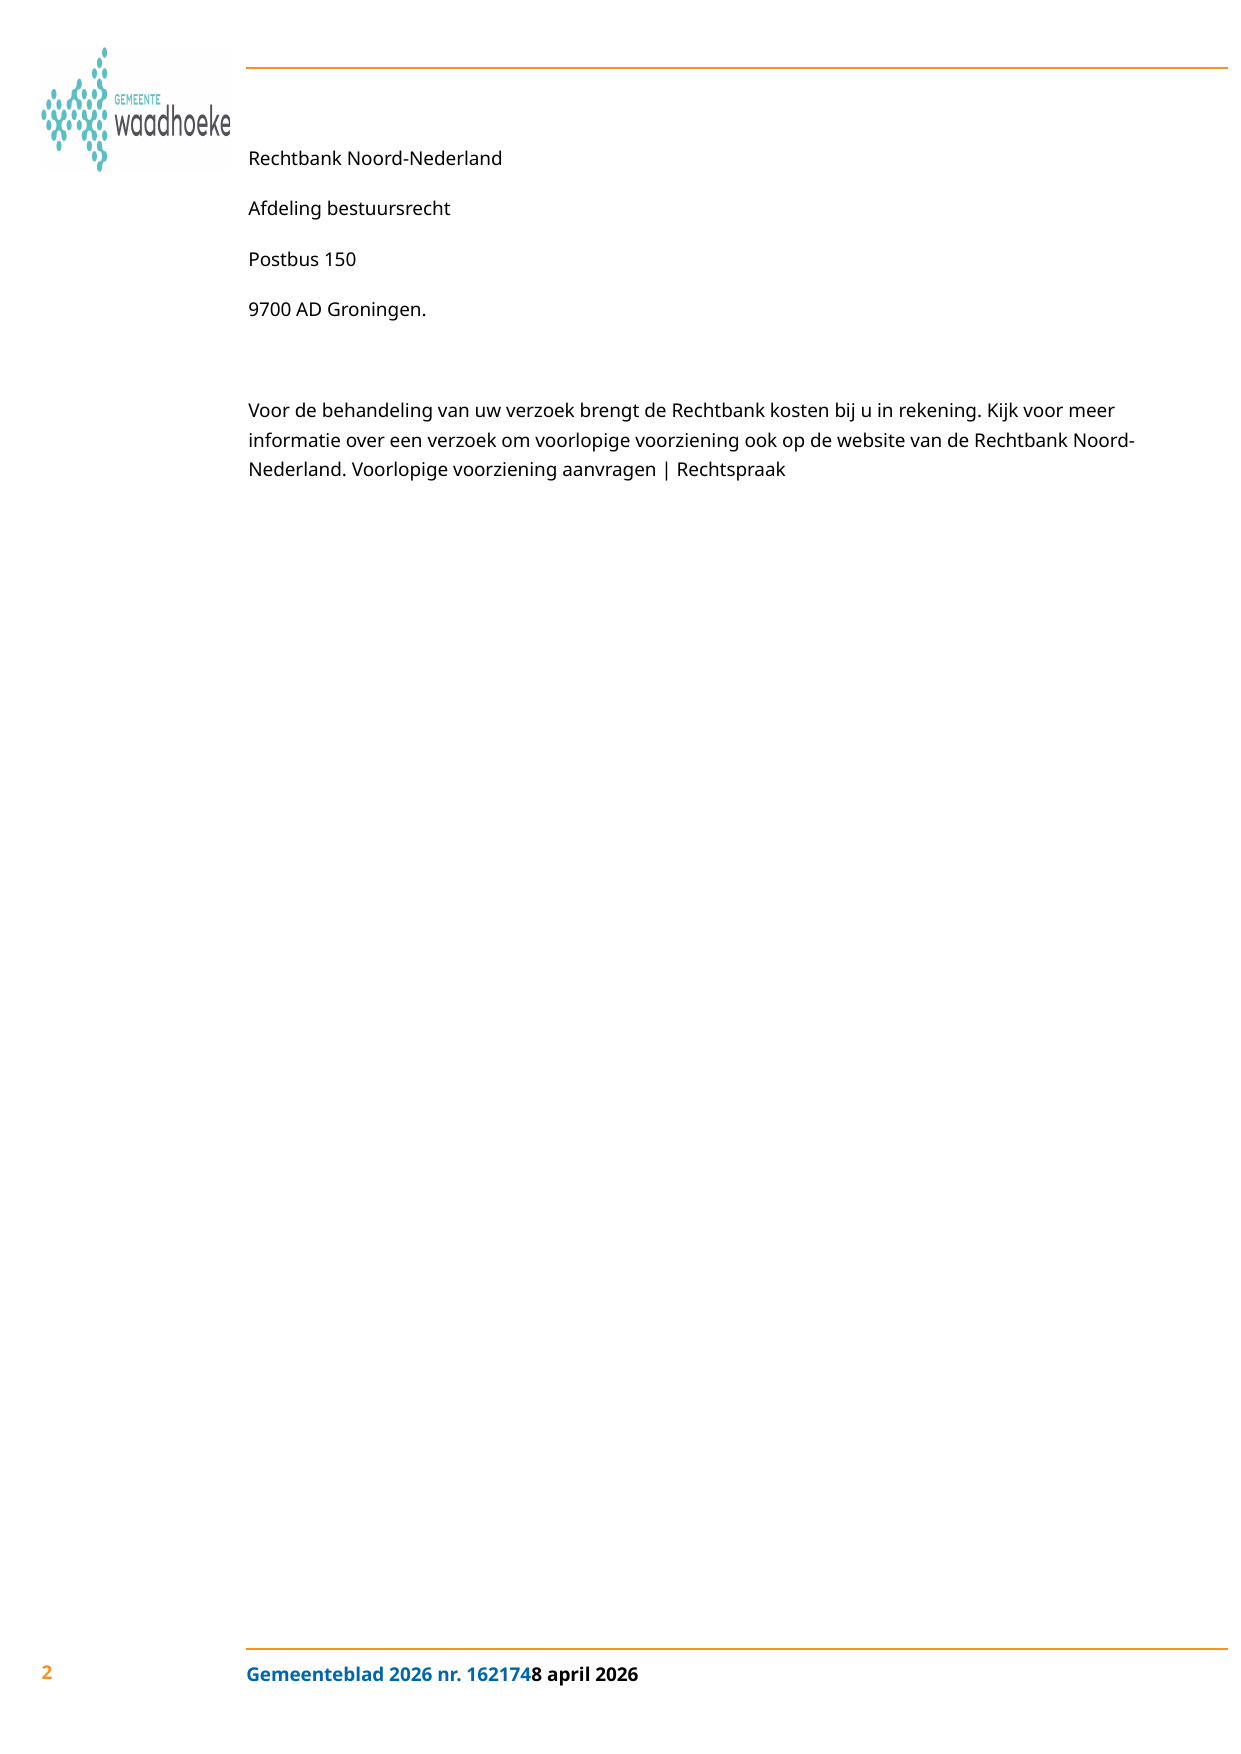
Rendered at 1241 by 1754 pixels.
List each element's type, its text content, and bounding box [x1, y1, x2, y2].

text 9700 AD Groningen. [248, 296, 1152, 322]
text Afdeling bestuursrecht [248, 196, 1152, 221]
text Voor de behandeling van uw verzoek brengt de Rechtbank kosten bij u in rekening. Kijk voor meer informatie over een verzoek om voorlopige voorziening ook op de website van de Rechtbank Noord-Nederland. Voorlopige voorziening aanvragen | Rechtspraak [248, 397, 1152, 482]
text Rechtbank Noord-Nederland [248, 145, 1152, 171]
picture [41, 47, 231, 172]
text Postbus 150 [248, 246, 1152, 272]
